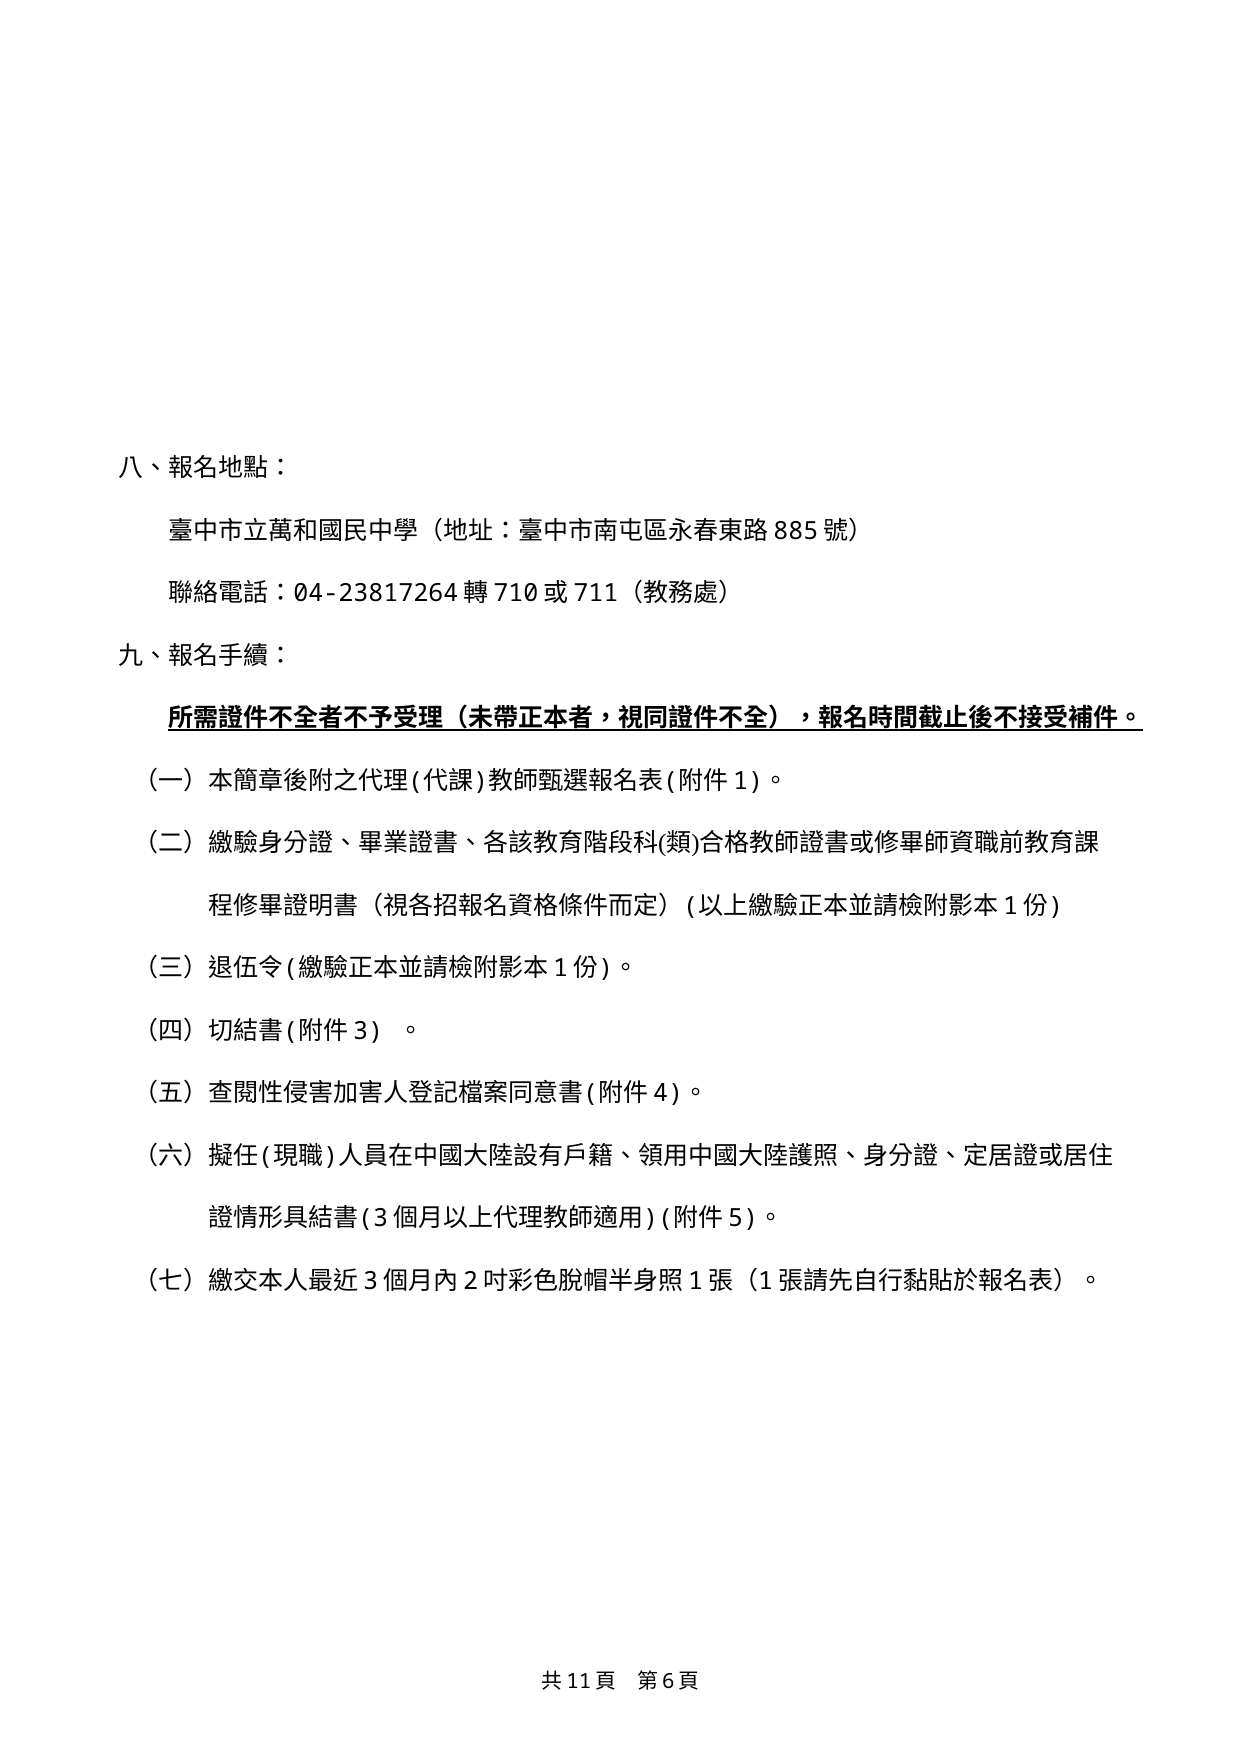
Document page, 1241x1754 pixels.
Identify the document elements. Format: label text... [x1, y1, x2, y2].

text 九、報名手續： 所需證件不全者不予受理（未帶正本者，視同證件不全），報名時間截止後不接受補件。 [118, 612, 1137, 737]
text （七）繳交本人最近3個月內2吋彩色脫帽半身照1張（1張請先自行黏貼於報名表）。 [133, 1237, 1122, 1299]
text （二）繳驗身分證、畢業證書、各該教育階段科(類)合格教師證書或修畢師資職前教育課程修畢證明書（視各招報名資格條件而定）(以上繳驗正本並請檢附影本1份) [133, 799, 1122, 924]
text （一）本簡章後附之代理(代課)教師甄選報名表(附件1)。 [133, 737, 1122, 799]
text （三）退伍令(繳驗正本並請檢附影本1份)。 [133, 924, 1122, 987]
text （五）查閱性侵害加害人登記檔案同意書(附件4)。 [133, 1049, 1122, 1112]
text 聯絡電話：04-23817264轉710或711（教務處） [168, 549, 1122, 612]
text （六）擬任(現職)人員在中國大陸設有戶籍、領用中國大陸護照、身分證、定居證或居住證情形具結書(3個月以上代理教師適用)(附件5)。 [133, 1112, 1122, 1237]
text 八、報名地點： 臺中市立萬和國民中學（地址：臺中市南屯區永春東路885號） [118, 424, 1122, 549]
text （四）切結書(附件3) 。 [133, 987, 1122, 1049]
